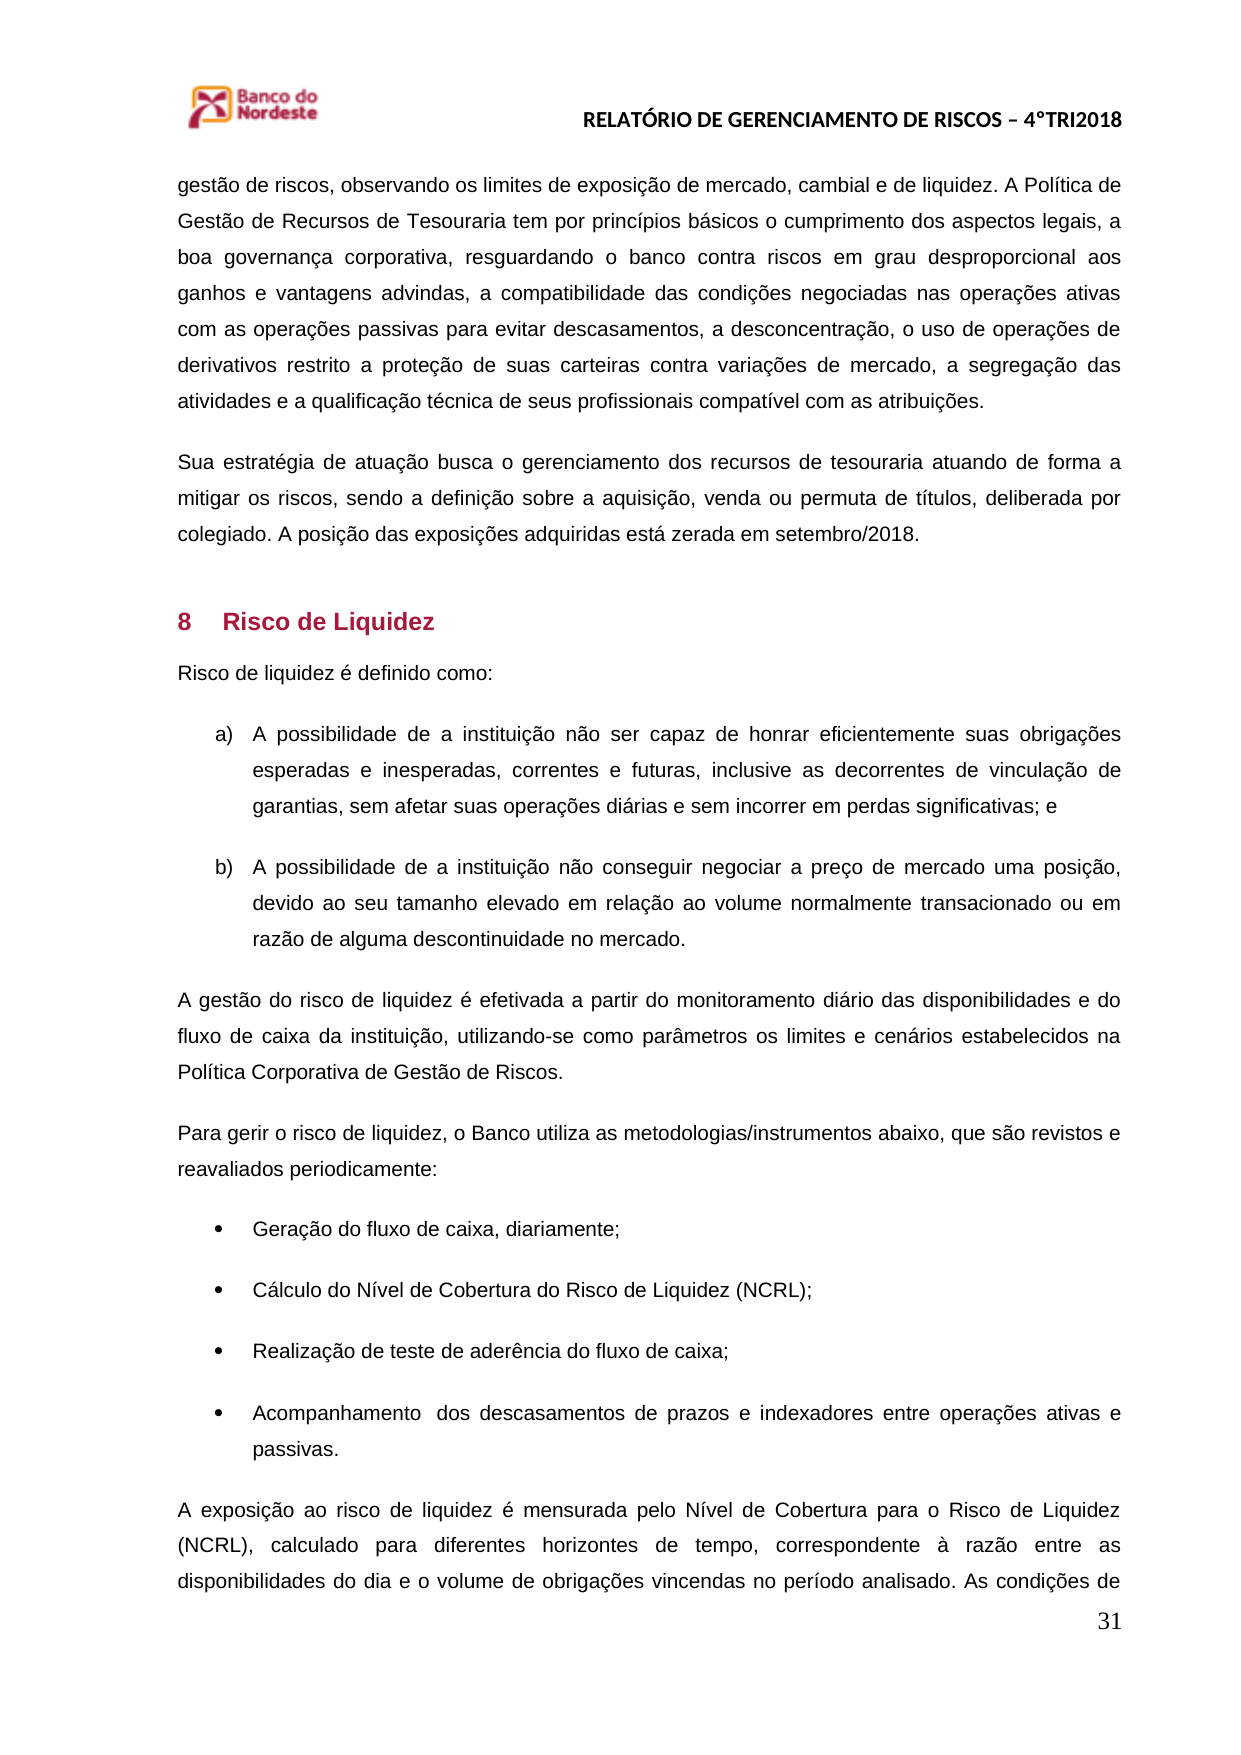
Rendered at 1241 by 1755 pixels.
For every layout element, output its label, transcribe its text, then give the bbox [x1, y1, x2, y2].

text A gestão do risco de liquidez é efetivada a partir do monitoramento diário das disponibilidades e do fluxo de caixa da instituição, utilizando-se como parâmetros os limites e cenários estabelecidos na Política Corporativa de Gestão de Riscos. [177, 988, 1122, 1083]
list A possibilidade de a instituição não conseguir negociar a preço de mercado uma posição, devido ao seu tamanho elevado em relação ao volume normalmente transacionado ou em razão de alguma descontinuidade no mercado. [215, 855, 1122, 951]
subtitle Risco de Liquidez [177, 607, 1122, 636]
list Geração do fluxo de caixa, diariamente; [215, 1217, 1122, 1241]
text Para gerir o risco de liquidez, o Banco utiliza as metodologias/instrumentos abaixo, que são revistos e reavaliados periodicamente: [177, 1120, 1122, 1180]
list Realização de teste de aderência do fluxo de caixa; [215, 1339, 1122, 1363]
text Risco de liquidez é definido como: [177, 661, 1122, 685]
list Cálculo do Nível de Cobertura do Risco de Liquidez (NCRL); [215, 1278, 1122, 1302]
text gestão de riscos, observando os limites de exposição de mercado, cambial e de liquidez. A Política de Gestão de Recursos de Tesouraria tem por princípios básicos o cumprimento dos aspectos legais, a boa governança corporativa, resguardando o banco contra riscos em grau desproporcional aos ganhos e vantagens advindas, a compatibilidade das condições negociadas nas operações ativas com as operações passivas para evitar descasamentos, a desconcentração, o uso de operações de derivativos restrito a proteção de suas carteiras contra variações de mercado, a segregação das atividades e a qualificação técnica de seus profissionais compatível com as atribuições. [177, 173, 1122, 412]
text Sua estratégia de atuação busca o gerenciamento dos recursos de tesouraria atuando de forma a mitigar os riscos, sendo a definição sobre a aquisição, venda ou permuta de títulos, deliberada por colegiado. A posição das exposições adquiridas está zerada em setembro/2018. [177, 449, 1122, 545]
list A possibilidade de a instituição não ser capaz de honrar eficientemente suas obrigações esperadas e inesperadas, correntes e futuras, inclusive as decorrentes de vinculação de garantias, sem afetar suas operações diárias e sem incorrer em perdas significativas; e [215, 722, 1122, 818]
list Acompanhamento dos descasamentos de prazos e indexadores entre operações ativas e passivas. [215, 1400, 1122, 1460]
text A exposição ao risco de liquidez é mensurada pelo Nível de Cobertura para o Risco de Liquidez (NCRL), calculado para diferentes horizontes de tempo, correspondente à razão entre as disponibilidades do dia e o volume de obrigações vincendas no período analisado. As condições de [177, 1497, 1122, 1593]
